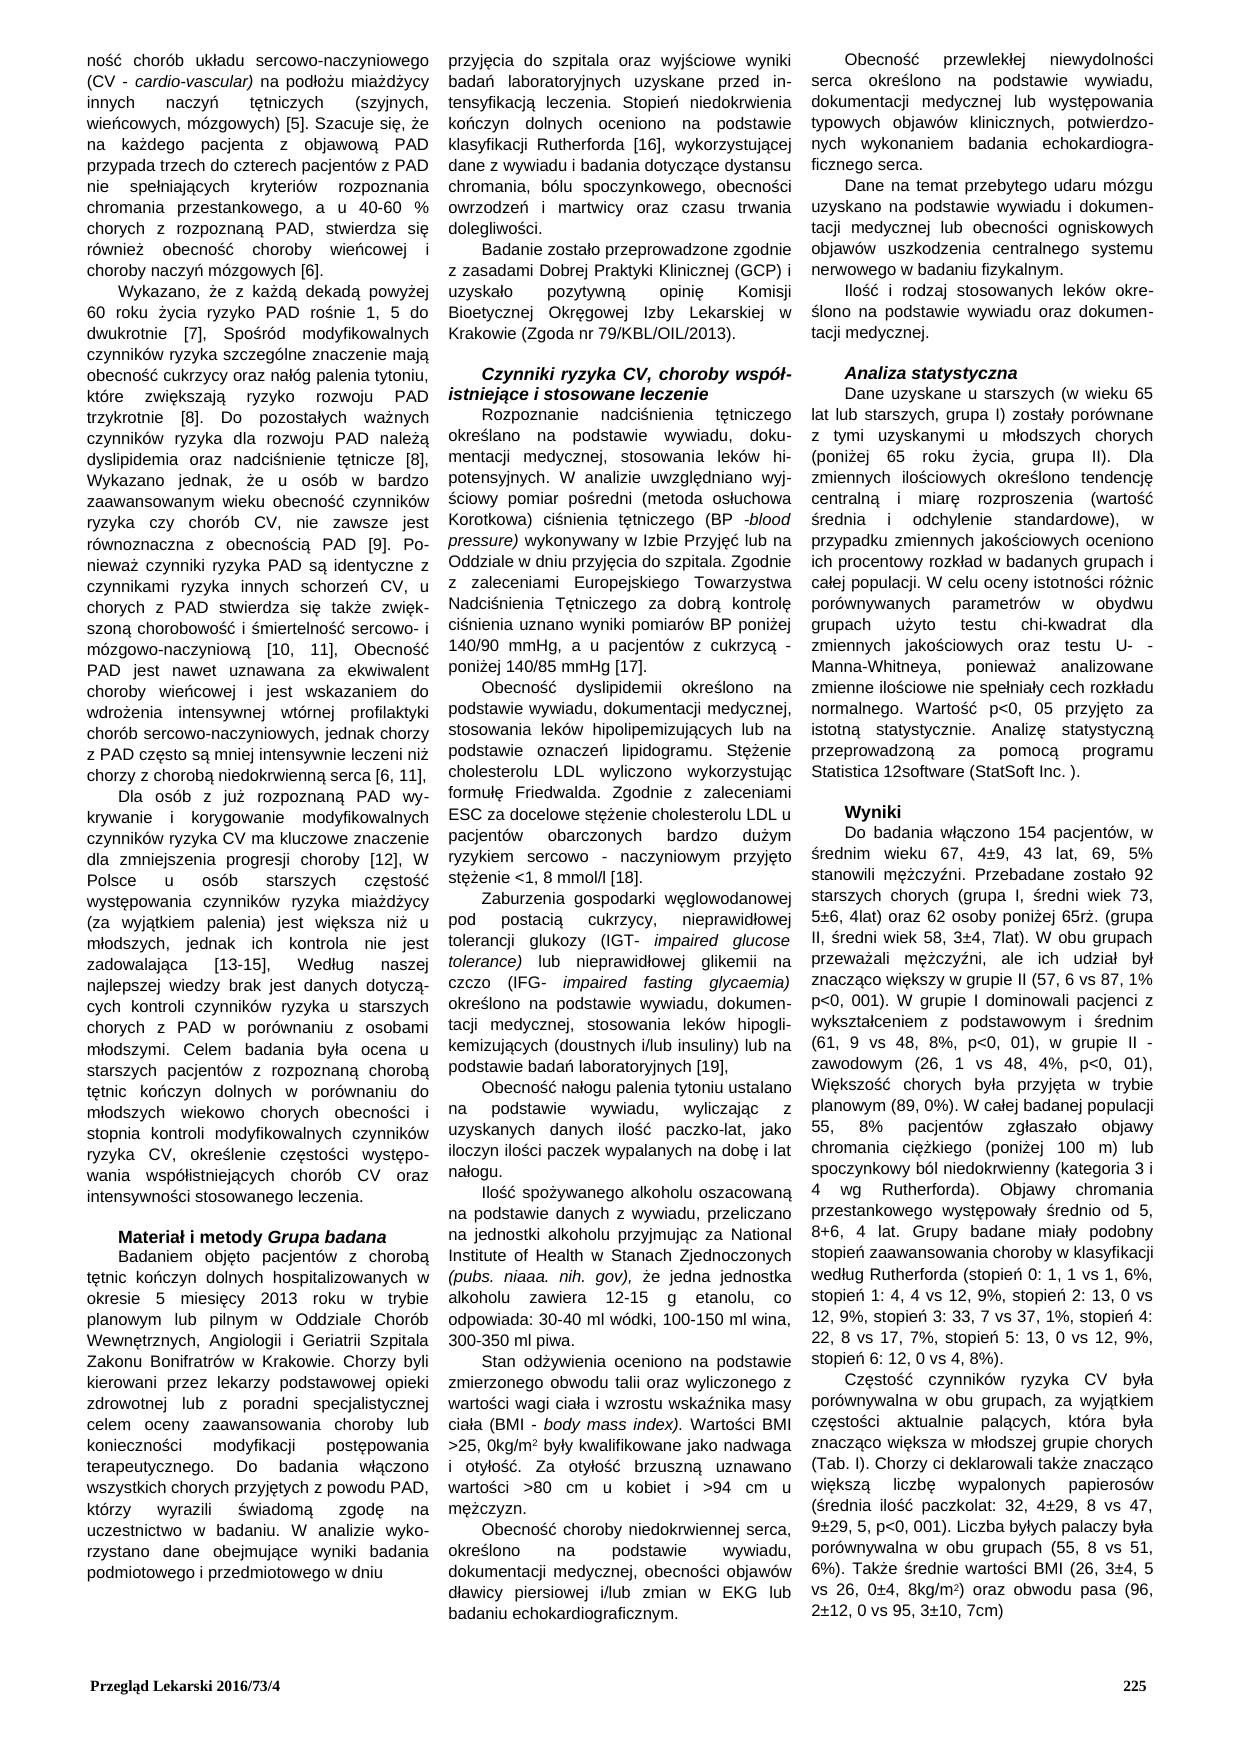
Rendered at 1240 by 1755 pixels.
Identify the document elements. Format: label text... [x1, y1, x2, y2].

text przyjęcia do szpitala oraz wyjściowe wyniki badań laboratoryjnych uzyskane przed in­tensyfikacją leczenia. Stopień niedokrwienia kończyn dolnych oceniono na podstawie klasyfikacji Rutherforda [16], wykorzystu­jącej dane z wywiadu i badania dotyczące dystansu chromania, bólu spoczynkowego, obecności owrzodzeń i martwicy oraz czasu trwania dolegliwości. [448, 50, 792, 238]
text Wykazano, że z każdą dekadą powyżej 60 roku życia ryzyko PAD rośnie 1, 5 do dwukrotnie [7], Spośród modyfikowalnych czynników ryzyka szczególne znaczenie mają obecność cukrzycy oraz nałóg palenia tytoniu, które zwiększają ryzyko rozwoju PAD trzykrotnie [8]. Do pozostałych waż­nych czynników ryzyka dla rozwoju PAD na­leżą dyslipidemia oraz nadciśnienie tętnicze [8], Wykazano jednak, że u osób w bardzo zaawansowanym wieku obecność czynni­ków ryzyka czy chorób CV, nie zawsze jest równoznaczna z obecnością PAD [9]. Po­nieważ czynniki ryzyka PAD są identyczne z czynnikami ryzyka innych schorzeń CV, u chorych z PAD stwierdza się także zwięk­szoną chorobowość i śmiertelność sercowo- i mózgowo-naczyniową [10, 11], Obecność PAD jest nawet uznawana za ekwiwalent choroby wieńcowej i jest wskazaniem do wdrożenia intensywnej wtórnej profilaktyki chorób sercowo-naczyniowych, jednak chorzy z PAD często są mniej intensywnie leczeni niż chorzy z chorobą niedokrwienną serca [6, 11], [87, 282, 429, 785]
text Przegląd Lekarski 2016/73/4 [90, 1676, 318, 1694]
text 225 [1123, 1677, 1153, 1695]
text Ilość spożywanego alkoholu oszacowa­ną na podstawie danych z wywiadu, prze­liczano na jednostki alkoholu przyjmując za National Institute of Health w Stanach Zjednoczonych (pubs. niaaa. nih. gov), że jedna jednostka alkoholu zawiera 12-15 g etanolu, co odpowiada: 30-40 ml wódki, 100-150 ml wina, 300-350 ml piwa. [448, 1183, 792, 1349]
text Ilość i rodzaj stosowanych leków okre­ślono na podstawie wywiadu oraz dokumen­tacji medycznej. [811, 281, 1153, 342]
text Obecność choroby niedokrwiennej serca, określono na podstawie wywiadu, dokumentacji medycznej, obecności obja­wów dławicy piersiowej i/lub zmian w EKG lub badaniu echokardiograficznym. [448, 1520, 792, 1623]
subtitle Wyniki [811, 802, 1153, 822]
text Badanie zostało przeprowadzone zgod­nie z zasadami Dobrej Praktyki Klinicznej (GCP) i uzyskało pozytywną opinię Komisji Bioetycznej Okręgowej Izby Lekarskiej w Krakowie (Zgoda nr 79/KBL/OIL/2013). [448, 240, 792, 343]
text Dane uzyskane u starszych (w wieku 65 lat lub starszych, grupa I) zostały po­równane z tymi uzyskanymi u młodszych chorych (poniżej 65 roku życia, grupa II). Dla zmiennych ilościowych określono tendencję centralną i miarę rozproszenia (wartość średnia i odchylenie standardowe), w przypadku zmiennych jakościowych oce­niono ich procentowy rozkład w badanych grupach i całej populacji. W celu oceny istot­ności różnic porównywanych parametrów w obydwu grupach użyto testu chi-kwadrat dla zmiennych jakościowych oraz testu U- -Manna-Whitneya, ponieważ analizowane zmienne ilościowe nie spełniały cech rozkła­du normalnego. Wartość p<0, 05 przyjęto za istotną statystycznie. Analizę statystyczną przeprowadzoną za pomocą programu Statistica 12software (StatSoft Inc. ). [811, 383, 1153, 781]
text Dane na temat przebytego udaru mózgu uzyskano na podstawie wywiadu i dokumen­tacji medycznej lub obecności ogniskowych objawów uszkodzenia centralnego systemu nerwowego w badaniu fizykalnym. [811, 176, 1153, 279]
text ność chorób układu sercowo-naczyniowego (CV - cardio-vascular) na podłożu miaż­dżycy innych naczyń tętniczych (szyjnych, wieńcowych, mózgowych) [5]. Szacuje się, że na każdego pacjenta z objawową PAD przypada trzech do czterech pacjentów z PAD nie spełniających kryteriów rozpozna­nia chromania przestankowego, a u 40-60 % chorych z rozpoznaną PAD, stwierdza się również obecność choroby wieńcowej i choroby naczyń mózgowych [6]. [87, 50, 429, 280]
text Zaburzenia gospodarki węglowodano­wej pod postacią cukrzycy, nieprawidłowej tolerancji glukozy (IGT- impaired glucose tolerance) lub nieprawidłowej glikemii na czczo (IFG- impaired fasting glycaemia) określono na podstawie wywiadu, dokumen­tacji medycznej, stosowania leków hipogli- kemizujących (doustnych i/lub insuliny) lub na podstawie badań laboratoryjnych [19], [448, 888, 792, 1076]
text Badaniem objęto pacjentów z chorobą tętnic kończyn dolnych hospitalizowanych w okresie 5 miesięcy 2013 roku w trybie planowym lub pilnym w Oddziale Chorób Wewnętrznych, Angiologii i Geriatrii Szpitala Zakonu Bonifratrów w Krakowie. Chorzy byli kierowani przez lekarzy podstawowej opieki zdrowotnej lub z poradni specjalistycznej celem oceny zaawansowania choroby lub konieczności modyfikacji postępowania terapeutycznego. Do badania włączono wszystkich chorych przyjętych z powodu PAD, którzy wyrazili świadomą zgodę na uczestnictwo w badaniu. W analizie wyko­rzystano dane obejmujące wyniki badania podmiotowego i przedmiotowego w dniu [87, 1247, 429, 1582]
text Obecność nałogu palenia tytoniu usta­lano na podstawie wywiadu, wyliczając z uzyskanych danych ilość paczko-lat, jako iloczyn ilości paczek wypalanych na dobę i lat nałogu. [448, 1078, 792, 1181]
text Obecność przewlekłej niewydolności serca określono na podstawie wywiadu, dokumentacji medycznej lub występowania typowych objawów klinicznych, potwierdzo­nych wykonaniem badania echokardiogra­ficznego serca. [811, 50, 1153, 174]
text Czynniki ryzyka CV, choroby współ­istniejące i stosowane leczenie [448, 364, 792, 404]
text Obecność dyslipidemii określono na podstawie wywiadu, dokumentacji medycz­nej, stosowania leków hipolipemizujących lub na podstawie oznaczeń lipidogramu. Stężenie cholesterolu LDL wyliczono wy­korzystując formułę Friedwalda. Zgodnie z zaleceniami ESC za docelowe stężenie cholesterolu LDL u pacjentów obarczonych bardzo dużym ryzykiem sercowo - naczy­niowym przyjęto stężenie <1, 8 mmol/l [18]. [448, 678, 792, 887]
text Do badania włączono 154 pacjentów, w średnim wieku 67, 4±9, 43 lat, 69, 5% stanowili mężczyźni. Przebadane zostało 92 starszych chorych (grupa I, średni wiek 73, 5±6, 4lat) oraz 62 osoby poniżej 65rż. (grupa II, średni wiek 58, 3±4, 7lat). W obu grupach przeważali mężczyźni, ale ich udział był znacząco większy w grupie II (57, 6 vs 87, 1% p<0, 001). W grupie I dominowali pacjenci z wykształceniem z podstawowym i średnim (61, 9 vs 48, 8%, p<0, 01), w grupie II - zawodowym (26, 1 vs 48, 4%, p<0, 01), Większość chorych była przyjęta w trybie planowym (89, 0%). W całej badanej po­pulacji 55, 8% pacjentów zgłaszało objawy chromania ciężkiego (poniżej 100 m) lub spoczynkowy ból niedokrwienny (kategoria 3 i 4 wg Rutherforda). Objawy chromania przestankowego występowały średnio od 5, 8+6, 4 lat. Grupy badane miały podobny stopień zaawansowania choroby w klasyfi­kacji według Rutherforda (stopień 0: 1, 1 vs 1, 6%, stopień 1: 4, 4 vs 12, 9%, stopień 2: 13, 0 vs 12, 9%, stopień 3: 33, 7 vs 37, 1%, stopień 4: 22, 8 vs 17, 7%, stopień 5: 13, 0 vs 12, 9%, stopień 6: 12, 0 vs 4, 8%). [811, 822, 1153, 1368]
subtitle Materiał i metody Grupa badana [116, 1226, 429, 1247]
text Częstość czynników ryzyka CV była porównywalna w obu grupach, za wyjąt­kiem częstości aktualnie palących, która była znacząco większa w młodszej grupie chorych (Tab. I). Chorzy ci deklarowali także znacząco większą liczbę wypalo­nych papierosów (średnia ilość paczkolat: 32, 4±29, 8 vs 47, 9±29, 5, p<0, 001). Liczba byłych palaczy była porównywalna w obu grupach (55, 8 vs 51, 6%). Także średnie war­tości BMI (26, 3±4, 5 vs 26, 0±4, 8kg/m2) oraz obwodu pasa (96, 2±12, 0 vs 95, 3±10, 7cm) [811, 1369, 1153, 1620]
text Analiza statystyczna [811, 363, 1153, 383]
text Dla osób z już rozpoznaną PAD wy­krywanie i korygowanie modyfikowalnych czynników ryzyka CV ma kluczowe zna­czenie dla zmniejszenia progresji choroby [12], W Polsce u osób starszych częstość występowania czynników ryzyka miaż­dżycy (za wyjątkiem palenia) jest większa niż u młodszych, jednak ich kontrola nie jest zadowalająca [13-15], Według naszej najlepszej wiedzy brak jest danych dotyczą­cych kontroli czynników ryzyka u starszych chorych z PAD w porównaniu z osobami młodszymi. Celem badania była ocena u starszych pacjentów z rozpoznaną chorobą tętnic kończyn dolnych w porównaniu do młodszych wiekowo chorych obecności i stopnia kontroli modyfikowalnych czynników ryzyka CV, określenie częstości występo­wania współistniejących chorób CV oraz intensywności stosowanego leczenia. [87, 787, 429, 1206]
text Rozpoznanie nadciśnienia tętniczego określano na podstawie wywiadu, doku­mentacji medycznej, stosowania leków hi- potensyjnych. W analizie uwzględniano wyj­ściowy pomiar pośredni (metoda osłuchowa Korotkowa) ciśnienia tętniczego (BP -blood pressure) wykonywany w Izbie Przyjęć lub na Oddziale w dniu przyjęcia do szpitala. Zgodnie z zaleceniami Europejskiego Towa­rzystwa Nadciśnienia Tętniczego za dobrą kontrolę ciśnienia uznano wyniki pomiarów BP poniżej 140/90 mmHg, a u pacjentów z cukrzycą - poniżej 140/85 mmHg [17]. [448, 404, 792, 676]
text Stan odżywienia oceniono na podstawie zmierzonego obwodu talii oraz wyliczonego z wartości wagi ciała i wzrostu wskaźnika masy ciała (BMI - body mass index). War­tości BMI >25, 0kg/m2 były kwalifikowane jako nadwaga i otyłość. Za otyłość brzuszną uznawano wartości >80 cm u kobiet i >94 cm u mężczyzn. [448, 1351, 792, 1518]
